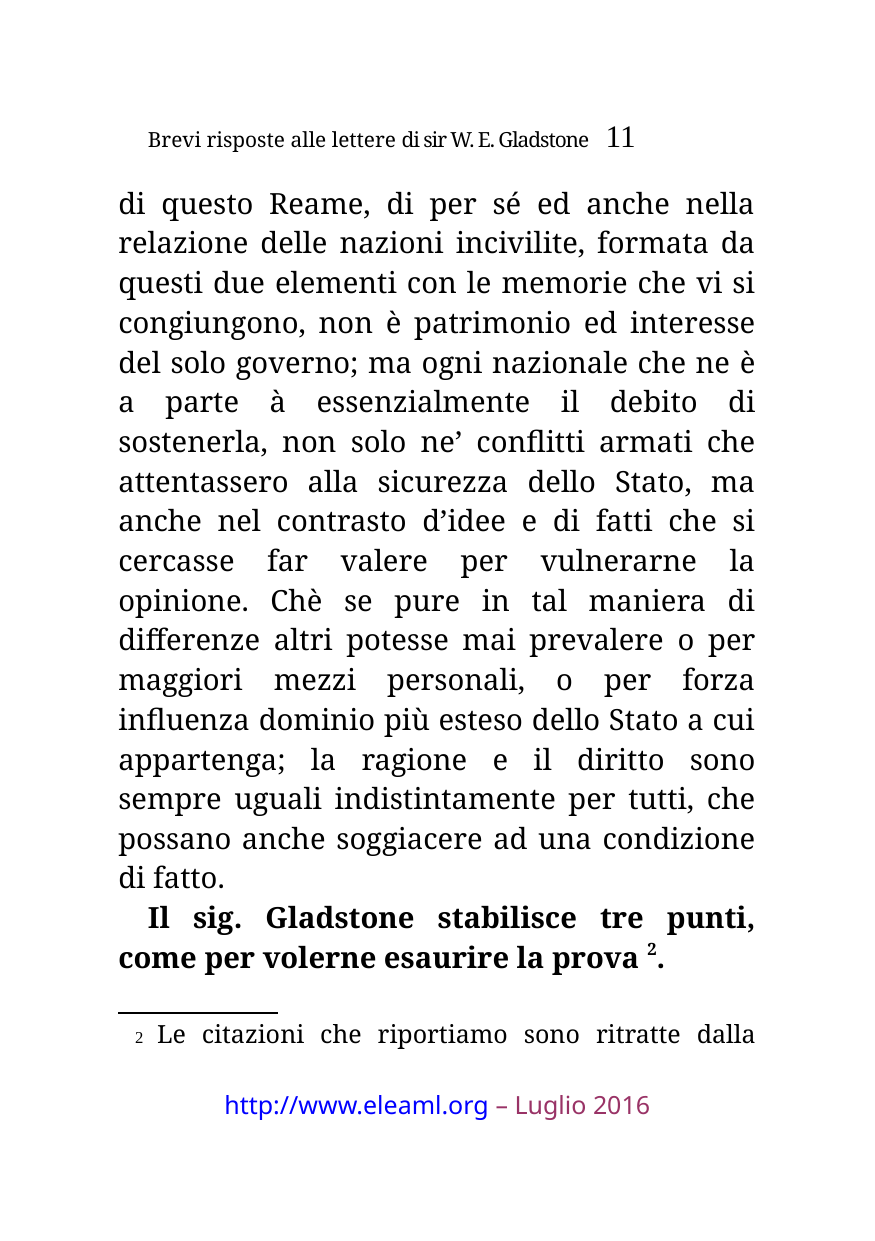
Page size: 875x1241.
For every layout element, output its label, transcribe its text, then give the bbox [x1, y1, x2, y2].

text Le citazioni che riportiamo sono ritratte dalla [118, 1019, 756, 1049]
text di questo Reame, di per sé ed anche nella relazione delle nazioni incivilite, formata da questi due elementi con le memorie che vi si congiungono, non è patrimonio ed interesse del solo governo; ma ogni nazionale che ne è a parte à essenzialmente il debito di sostenerla, non solo ne’ conflitti armati che attentassero alla sicurezza dello Stato, ma anche nel contrasto d’idee e di fatti che si cercasse far valere per vulnerarne la opinione. Chè se pure in tal maniera di differenze altri potesse mai prevalere o per maggiori mezzi personali, o per forza influenza dominio più esteso dello Stato a cui appartenga; la ragione e il diritto sono sempre uguali indistintamente per tutti, che possano anche soggiacere ad una condizione di fatto. [118, 183, 756, 897]
text Il sig. Gladstone stabilisce tre punti, come per volerne esaurire la prova . [118, 897, 756, 977]
